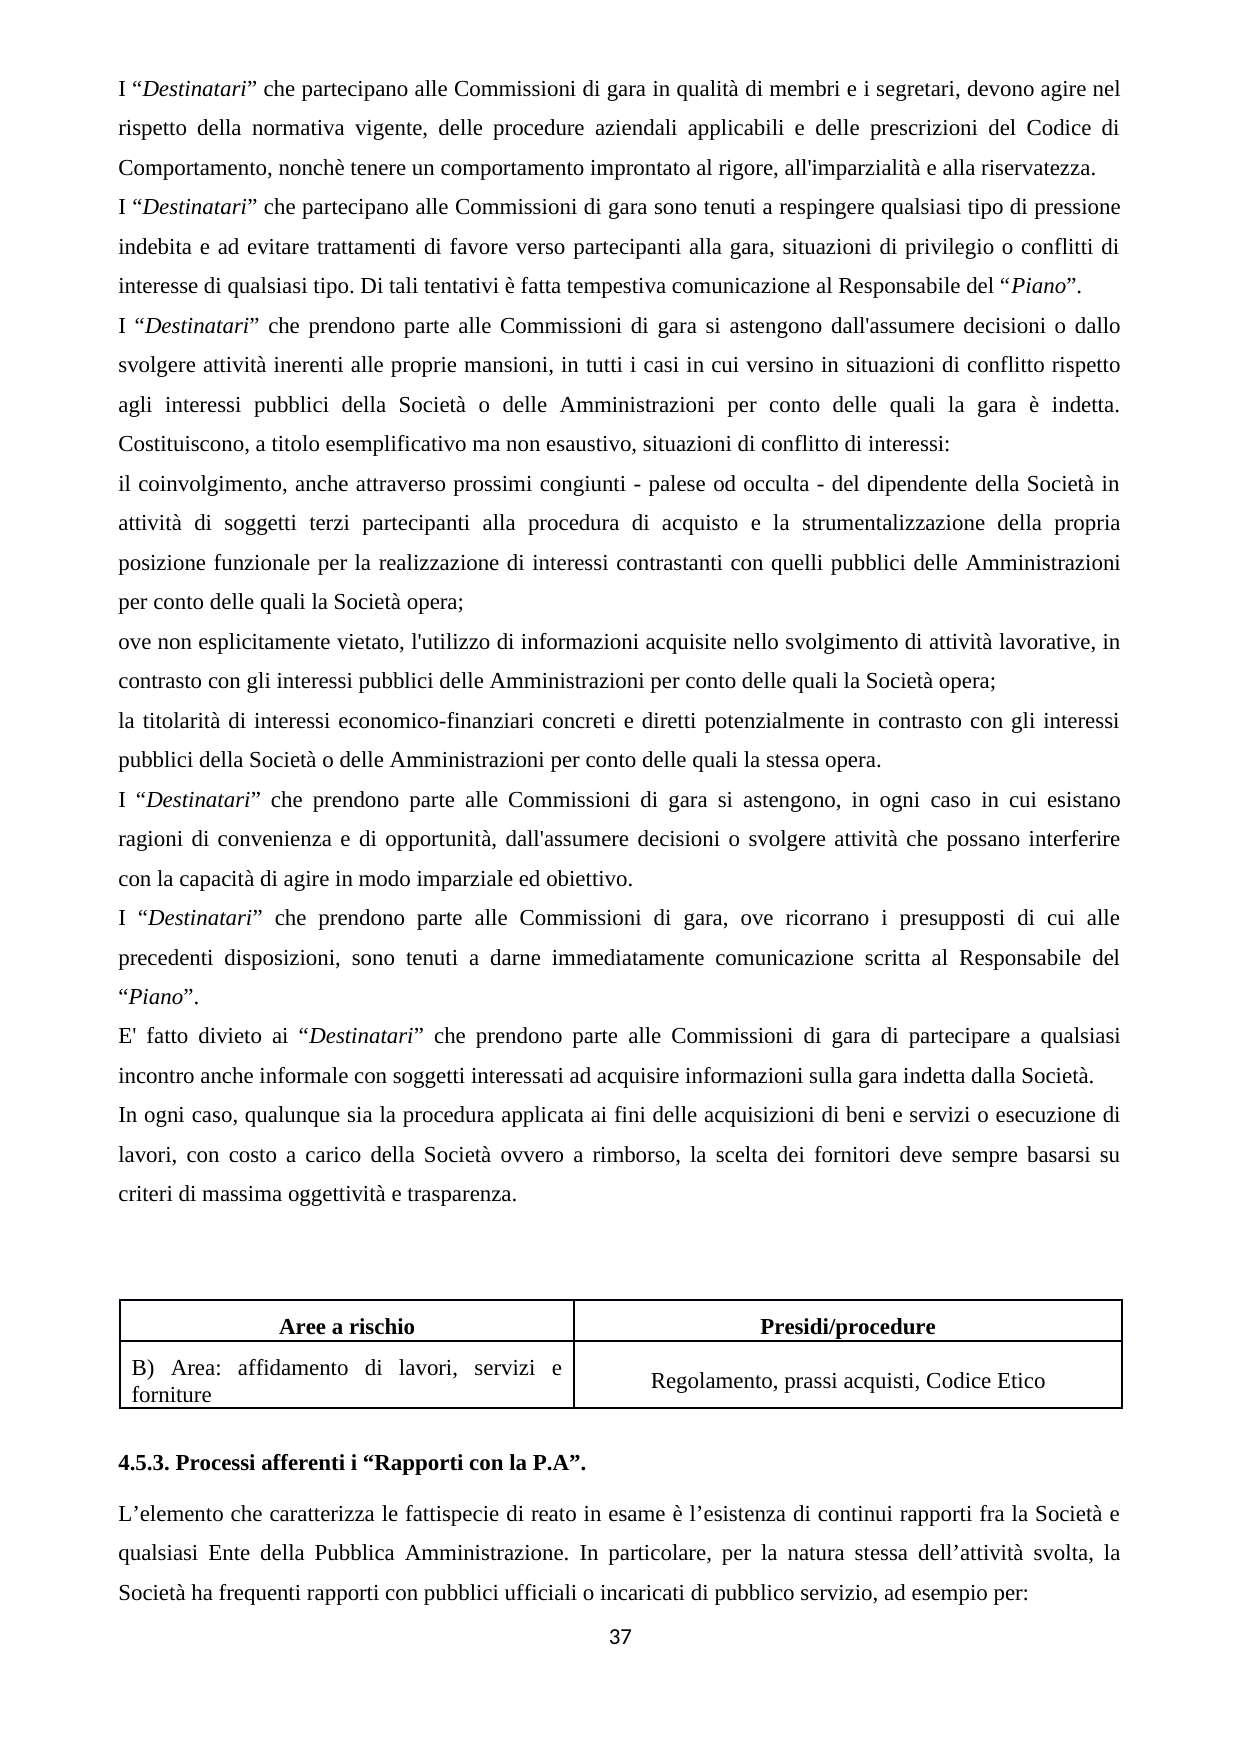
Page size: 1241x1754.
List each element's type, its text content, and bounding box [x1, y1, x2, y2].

text il coinvolgimento, anche attraverso prossimi congiunti - palese od occulta - del dipendente della Società in attività di soggetti terzi partecipanti alla procedura di acquisto e la strumentalizzazione della propria posizione funzionale per la realizzazione di interessi contrastanti con quelli pubblici delle Amministrazioni per conto delle quali la Società opera; [118, 470, 1122, 614]
table_header Aree a rischio [121, 1301, 573, 1340]
text E' fatto divieto ai “Destinatari” che prendono parte alle Commissioni di gara di partecipare a qualsiasi incontro anche informale con soggetti interessati ad acquisire informazioni sulla gara indetta dalla Società. [118, 1022, 1122, 1088]
text la titolarità di interessi economico-finanziari concreti e diretti potenzialmente in contrasto con gli interessi pubblici della Società o delle Amministrazioni per conto delle quali la stessa opera. [118, 707, 1122, 772]
text I “Destinatari” che prendono parte alle Commissioni di gara, ove ricorrano i presupposti di cui alle precedenti disposizioni, sono tenuti a darne immediatamente comunicazione scritta al Responsabile del “Piano”. [118, 904, 1122, 1009]
text In ogni caso, qualunque sia la procedura applicata ai fini delle acquisizioni di beni e servizi o esecuzione di lavori, con costo a carico della Società ovvero a rimborso, la scelta dei fornitori deve sempre basarsi su criteri di massima oggettività e trasparenza. [118, 1101, 1122, 1207]
text ove non esplicitamente vietato, l'utilizzo di informazioni acquisite nello svolgimento di attività lavorative, in contrasto con gli interessi pubblici delle Amministrazioni per conto delle quali la Società opera; [118, 628, 1122, 693]
text I “Destinatari” che partecipano alle Commissioni di gara in qualità di membri e i segretari, devono agire nel rispetto della normativa vigente, delle procedure aziendali applicabili e delle prescrizioni del Codice di Comportamento, nonchè tenere un comportamento improntato al rigore, all'imparzialità e alla riservatezza. [118, 75, 1122, 180]
text I “Destinatari” che prendono parte alle Commissioni di gara si astengono dall'assumere decisioni o dallo svolgere attività inerenti alle proprie mansioni, in tutti i casi in cui versino in situazioni di conflitto rispetto agli interessi pubblici della Società o delle Amministrazioni per conto delle quali la gara è indetta. Costituiscono, a titolo esemplificativo ma non esaustivo, situazioni di conflitto di interessi: [118, 312, 1122, 457]
text I “Destinatari” che partecipano alle Commissioni di gara sono tenuti a respingere qualsiasi tipo di pressione indebita e ad evitare trattamenti di favore verso partecipanti alla gara, situazioni di privilegio o conflitti di interesse di qualsiasi tipo. Di tali tentativi è fatta tempestiva comunicazione al Responsabile del “Piano”. [118, 193, 1122, 299]
table_cell B) Area: affidamento di lavori, servizi e forniture [121, 1342, 573, 1407]
subtitle 4.5.3. Processi afferenti i “Rapporti con la P.A”. [118, 1449, 1122, 1475]
text I “Destinatari” che prendono parte alle Commissioni di gara si astengono, in ogni caso in cui esistano ragioni di convenienza e di opportunità, dall'assumere decisioni o svolgere attività che possano interferire con la capacità di agire in modo imparziale ed obiettivo. [118, 786, 1122, 891]
text L’elemento che caratterizza le fattispecie di reato in esame è l’esistenza di continui rapporti fra la Società e qualsiasi Ente della Pubblica Amministrazione. In particolare, per la natura stessa dell’attività svolta, la Società ha frequenti rapporti con pubblici ufficiali o incaricati di pubblico servizio, ad esempio per: [118, 1500, 1122, 1605]
table_header Presidi/procedure [575, 1301, 1121, 1340]
table_cell Regolamento, prassi acquisti, Codice Etico [575, 1342, 1121, 1407]
